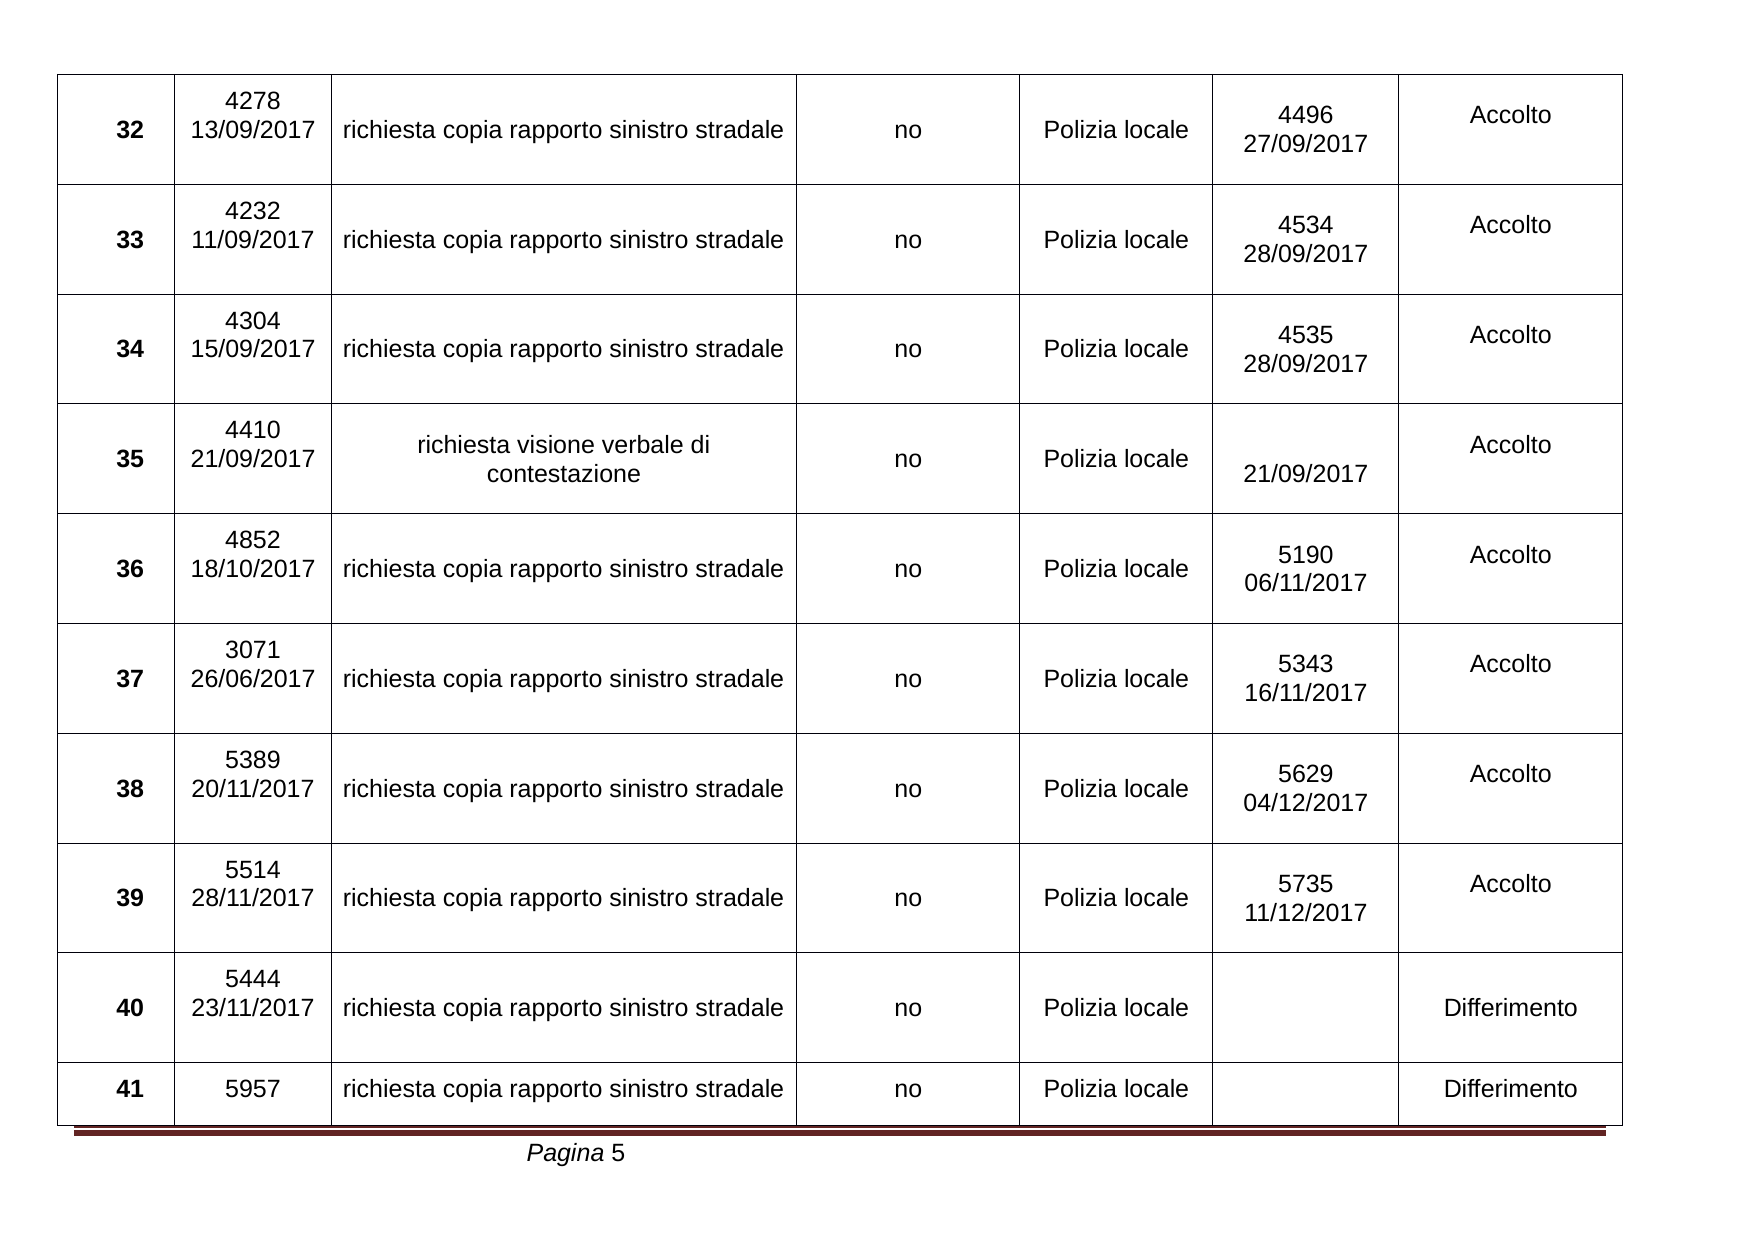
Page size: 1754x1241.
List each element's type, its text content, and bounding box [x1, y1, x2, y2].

table_cell [58, 624, 174, 733]
table_cell richiesta copia rapporto sinistro stradale [332, 514, 796, 623]
table_cell Polizia locale [1020, 514, 1212, 623]
table_cell 4304 15/09/2017 [175, 295, 331, 403]
table_cell 5343 16/11/2017 [1213, 624, 1398, 733]
table_cell no [797, 734, 1019, 842]
table_cell Accolto [1399, 295, 1622, 403]
table_cell no [797, 514, 1019, 623]
table_cell Polizia locale [1020, 734, 1212, 842]
table_cell no [797, 1063, 1019, 1125]
table_cell [58, 404, 174, 513]
table_cell 5444 23/11/2017 [175, 953, 331, 1062]
table_cell 4534 28/09/2017 [1213, 185, 1398, 293]
table_cell Accolto [1399, 844, 1622, 952]
table_cell 3071 26/06/2017 [175, 624, 331, 733]
table_cell Differimento [1399, 1063, 1622, 1125]
table_cell Polizia locale [1020, 953, 1212, 1062]
table_cell no [797, 295, 1019, 403]
table_cell 5514 28/11/2017 [175, 844, 331, 952]
table_cell [58, 734, 174, 842]
table_cell Polizia locale [1020, 295, 1212, 403]
table_cell richiesta copia rapporto sinistro stradale [332, 953, 796, 1062]
table_cell Polizia locale [1020, 404, 1212, 513]
table_cell Accolto [1399, 185, 1622, 293]
table_cell 5629 04/12/2017 [1213, 734, 1398, 842]
table_cell richiesta visione verbale di contestazione [332, 404, 796, 513]
table_cell [58, 295, 174, 403]
table_cell Polizia locale [1020, 75, 1212, 184]
table_cell [1213, 953, 1398, 1062]
table_cell 4232 11/09/2017 [175, 185, 331, 293]
table_cell richiesta copia rapporto sinistro stradale [332, 844, 796, 952]
table_cell richiesta copia rapporto sinistro stradale [332, 185, 796, 293]
table_cell no [797, 953, 1019, 1062]
table_cell 5389 20/11/2017 [175, 734, 331, 842]
table_cell Accolto [1399, 624, 1622, 733]
table_cell no [797, 404, 1019, 513]
table_cell [1213, 1063, 1398, 1125]
table_cell [58, 1063, 174, 1125]
table_cell no [797, 185, 1019, 293]
table_cell 5190 06/11/2017 [1213, 514, 1398, 623]
table_cell [58, 75, 174, 184]
table_cell Polizia locale [1020, 185, 1212, 293]
table_cell 4496 27/09/2017 [1213, 75, 1398, 184]
table_cell richiesta copia rapporto sinistro stradale [332, 75, 796, 184]
table_cell [58, 185, 174, 293]
table_cell 4278 13/09/2017 [175, 75, 331, 184]
table_cell Accolto [1399, 734, 1622, 842]
table_cell no [797, 844, 1019, 952]
table_cell 5735 11/12/2017 [1213, 844, 1398, 952]
table_cell Accolto [1399, 75, 1622, 184]
table_cell 4535 28/09/2017 [1213, 295, 1398, 403]
table_cell richiesta copia rapporto sinistro stradale [332, 734, 796, 842]
table_cell [58, 953, 174, 1062]
table_cell Polizia locale [1020, 624, 1212, 733]
table_cell 5957 [175, 1063, 331, 1125]
table_cell richiesta copia rapporto sinistro stradale [332, 295, 796, 403]
table_cell no [797, 75, 1019, 184]
table_cell richiesta copia rapporto sinistro stradale [332, 624, 796, 733]
table_cell Polizia locale [1020, 1063, 1212, 1125]
table_cell Accolto [1399, 404, 1622, 513]
table_cell [58, 514, 174, 623]
table_cell 21/09/2017 [1213, 404, 1398, 513]
table_cell 4410 21/09/2017 [175, 404, 331, 513]
table_cell Polizia locale [1020, 844, 1212, 952]
table_cell Differimento [1399, 953, 1622, 1062]
table_cell richiesta copia rapporto sinistro stradale [332, 1063, 796, 1125]
table_cell Accolto [1399, 514, 1622, 623]
table_cell no [797, 624, 1019, 733]
table_cell 4852 18/10/2017 [175, 514, 331, 623]
table_cell [58, 844, 174, 952]
